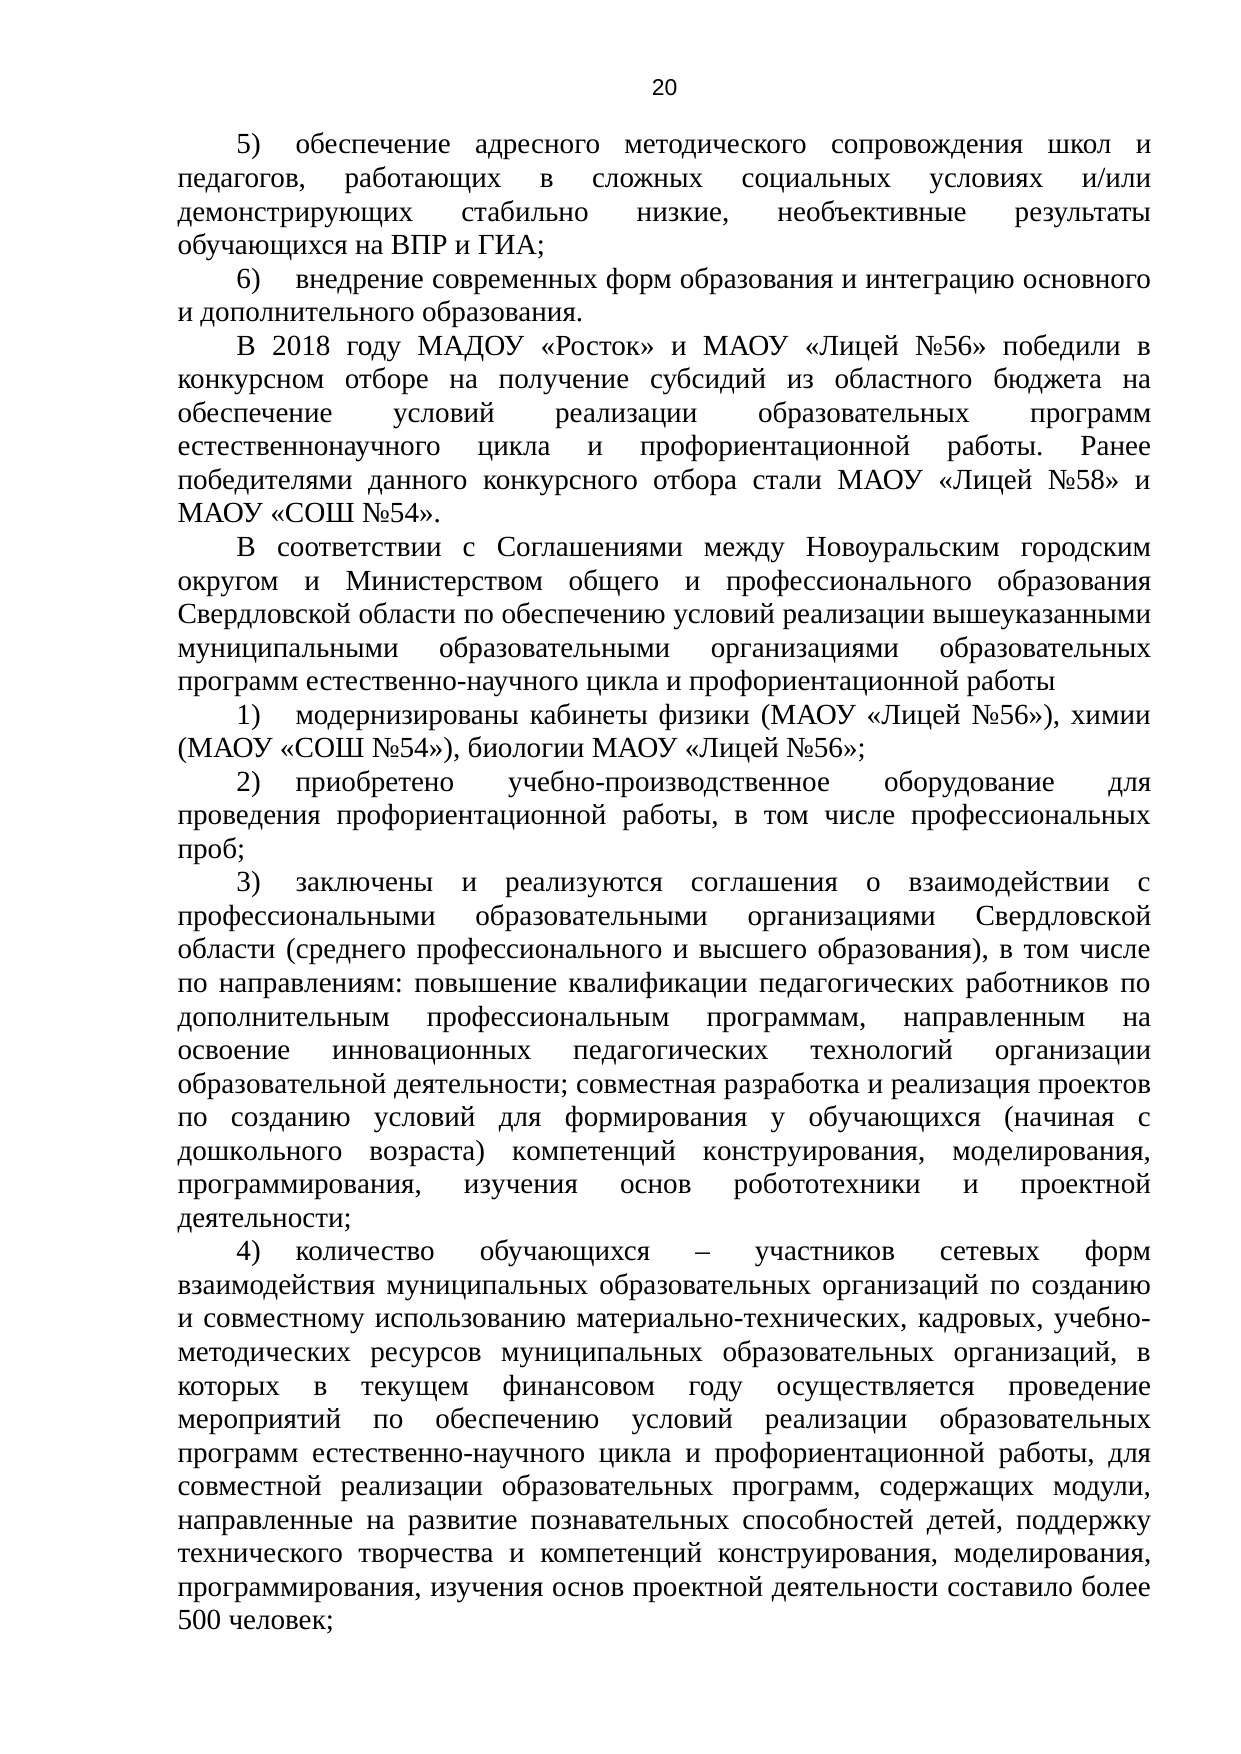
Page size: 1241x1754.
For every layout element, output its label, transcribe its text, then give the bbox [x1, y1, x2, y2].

list обеспечение адресного методического сопровождения школ и педагогов, работающих в сложных социальных условиях и/или демонстрирующих стабильно низкие, необъективные результаты обучающихся на ВПР и ГИА; [177, 127, 1152, 261]
list приобретено учебно-производственное оборудование для проведения профориентационной работы, в том числе профессиональных проб; [177, 764, 1152, 864]
list внедрение современных форм образования и интеграцию основного и дополнительного образования. [177, 261, 1152, 328]
text В соответствии с Соглашениями между Новоуральским городским округом и Министерством общего и профессионального образования Свердловской области по обеспечению условий реализации вышеуказанными муниципальными образовательными организациями образовательных программ естественно-научного цикла и профориентационной работы [177, 529, 1152, 697]
list заключены и реализуются соглашения о взаимодействии с профессиональными образовательными организациями Свердловской области (среднего профессионального и высшего образования), в том числе по направлениям: повышение квалификации педагогических работников по дополнительным профессиональным программам, направленным на освоение инновационных педагогических технологий организации образовательной деятельности; совместная разработка и реализация проектов по созданию условий для формирования у обучающихся (начиная с дошкольного возраста) компетенций конструирования, моделирования, программирования, изучения основ робототехники и проектной деятельности; [177, 864, 1152, 1233]
list модернизированы кабинеты физики (МАОУ «Лицей №56»), химии (МАОУ «СОШ №54»), биологии МАОУ «Лицей №56»; [177, 697, 1152, 764]
list количество обучающихся – участников сетевых форм взаимодействия муниципальных образовательных организаций по созданию и совместному использованию материально-технических, кадровых, учебно-методических ресурсов муниципальных образовательных организаций, в которых в текущем финансовом году осуществляется проведение мероприятий по обеспечению условий реализации образовательных программ естественно-научного цикла и профориентационной работы, для совместной реализации образовательных программ, содержащих модули, направленные на развитие познавательных способностей детей, поддержку технического творчества и компетенций конструирования, моделирования, программирования, изучения основ проектной деятельности составило более 500 человек; [177, 1233, 1152, 1636]
text В 2018 году МАДОУ «Росток» и МАОУ «Лицей №56» победили в конкурсном отборе на получение субсидий из областного бюджета на обеспечение условий реализации образовательных программ естественнонаучного цикла и профориентационной работы. Ранее победителями данного конкурсного отбора стали МАОУ «Лицей №58» и МАОУ «СОШ №54». [177, 328, 1152, 529]
